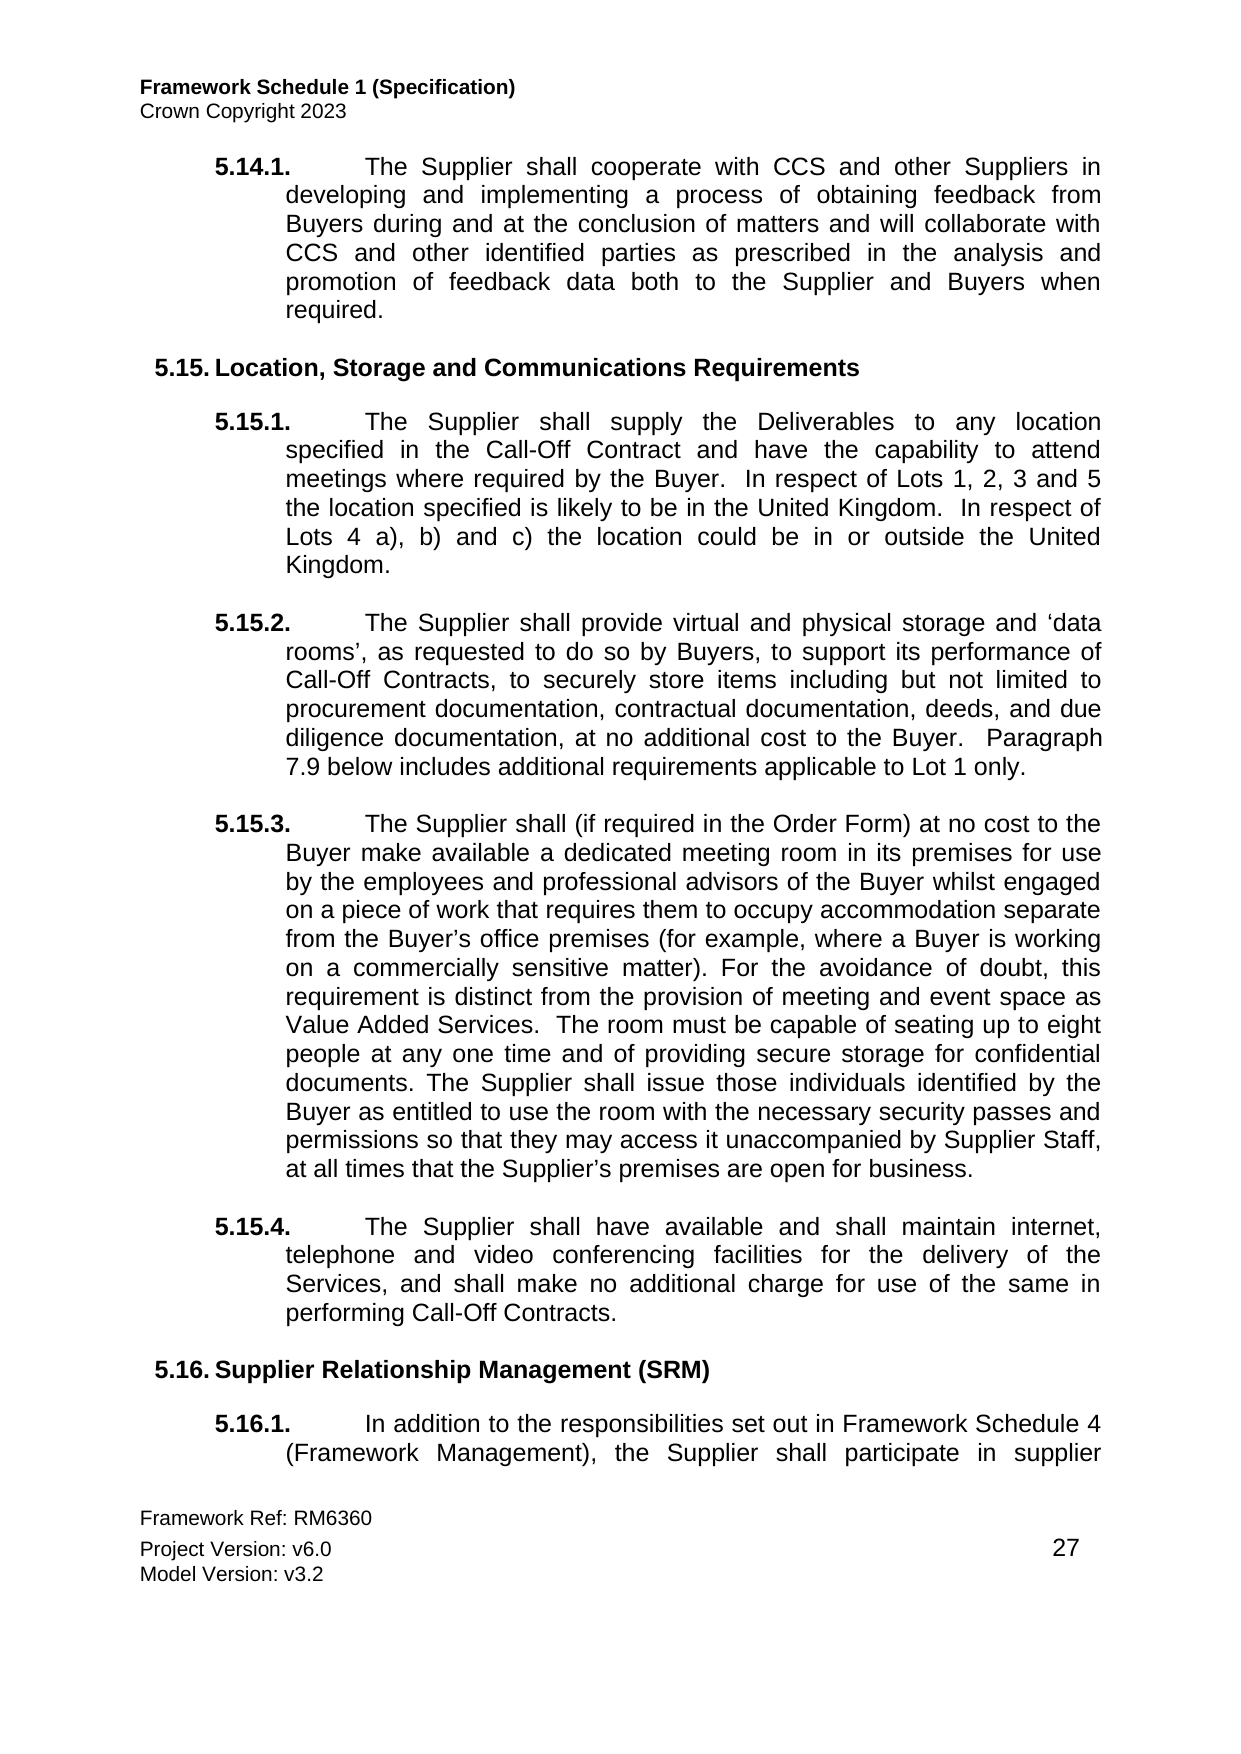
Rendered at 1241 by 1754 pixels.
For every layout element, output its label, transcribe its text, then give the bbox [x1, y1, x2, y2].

list Supplier Relationship Management (SRM) [154, 1355, 1103, 1384]
list The Supplier shall supply the Deliverables to any location specified in the Call-Off Contract and have the capability to attend meetings where required by the Buyer. In respect of Lots 1, 2, 3 and 5 the location specified is likely to be in the United Kingdom. In respect of Lots 4 a), b) and c) the location could be in or outside the United Kingdom. [214, 407, 1103, 579]
list Location, Storage and Communications Requirements [154, 353, 1103, 382]
list The Supplier shall have available and shall maintain internet, telephone and video conferencing facilities for the delivery of the Services, and shall make no additional charge for use of the same in performing Call-Off Contracts. [214, 1212, 1103, 1327]
list In addition to the responsibilities set out in Framework Schedule 4 (Framework Management), the Supplier shall participate in supplier [214, 1409, 1103, 1467]
list The Supplier shall (if required in the Order Form) at no cost to the Buyer make available a dedicated meeting room in its premises for use by the employees and professional advisors of the Buyer whilst engaged on a piece of work that requires them to occupy accommodation separate from the Buyer’s office premises (for example, where a Buyer is working on a commercially sensitive matter). For the avoidance of doubt, this requirement is distinct from the provision of meeting and event space as Value Added Services. The room must be capable of seating up to eight people at any one time and of providing secure storage for confidential documents. The Supplier shall issue those individuals identified by the Buyer as entitled to use the room with the necessary security passes and permissions so that they may access it unaccompanied by Supplier Staff, at all times that the Supplier’s premises are open for business. [214, 809, 1103, 1183]
list The Supplier shall provide virtual and physical storage and ‘data rooms’, as requested to do so by Buyers, to support its performance of Call-Off Contracts, to securely store items including but not limited to procurement documentation, contractual documentation, deeds, and due diligence documentation, at no additional cost to the Buyer. Paragraph 7.9 below includes additional requirements applicable to Lot 1 only. [214, 608, 1103, 780]
list The Supplier shall cooperate with CCS and other Suppliers in developing and implementing a process of obtaining feedback from Buyers during and at the conclusion of matters and will collaborate with CCS and other identified parties as prescribed in the analysis and promotion of feedback data both to the Supplier and Buyers when required. [214, 152, 1103, 324]
